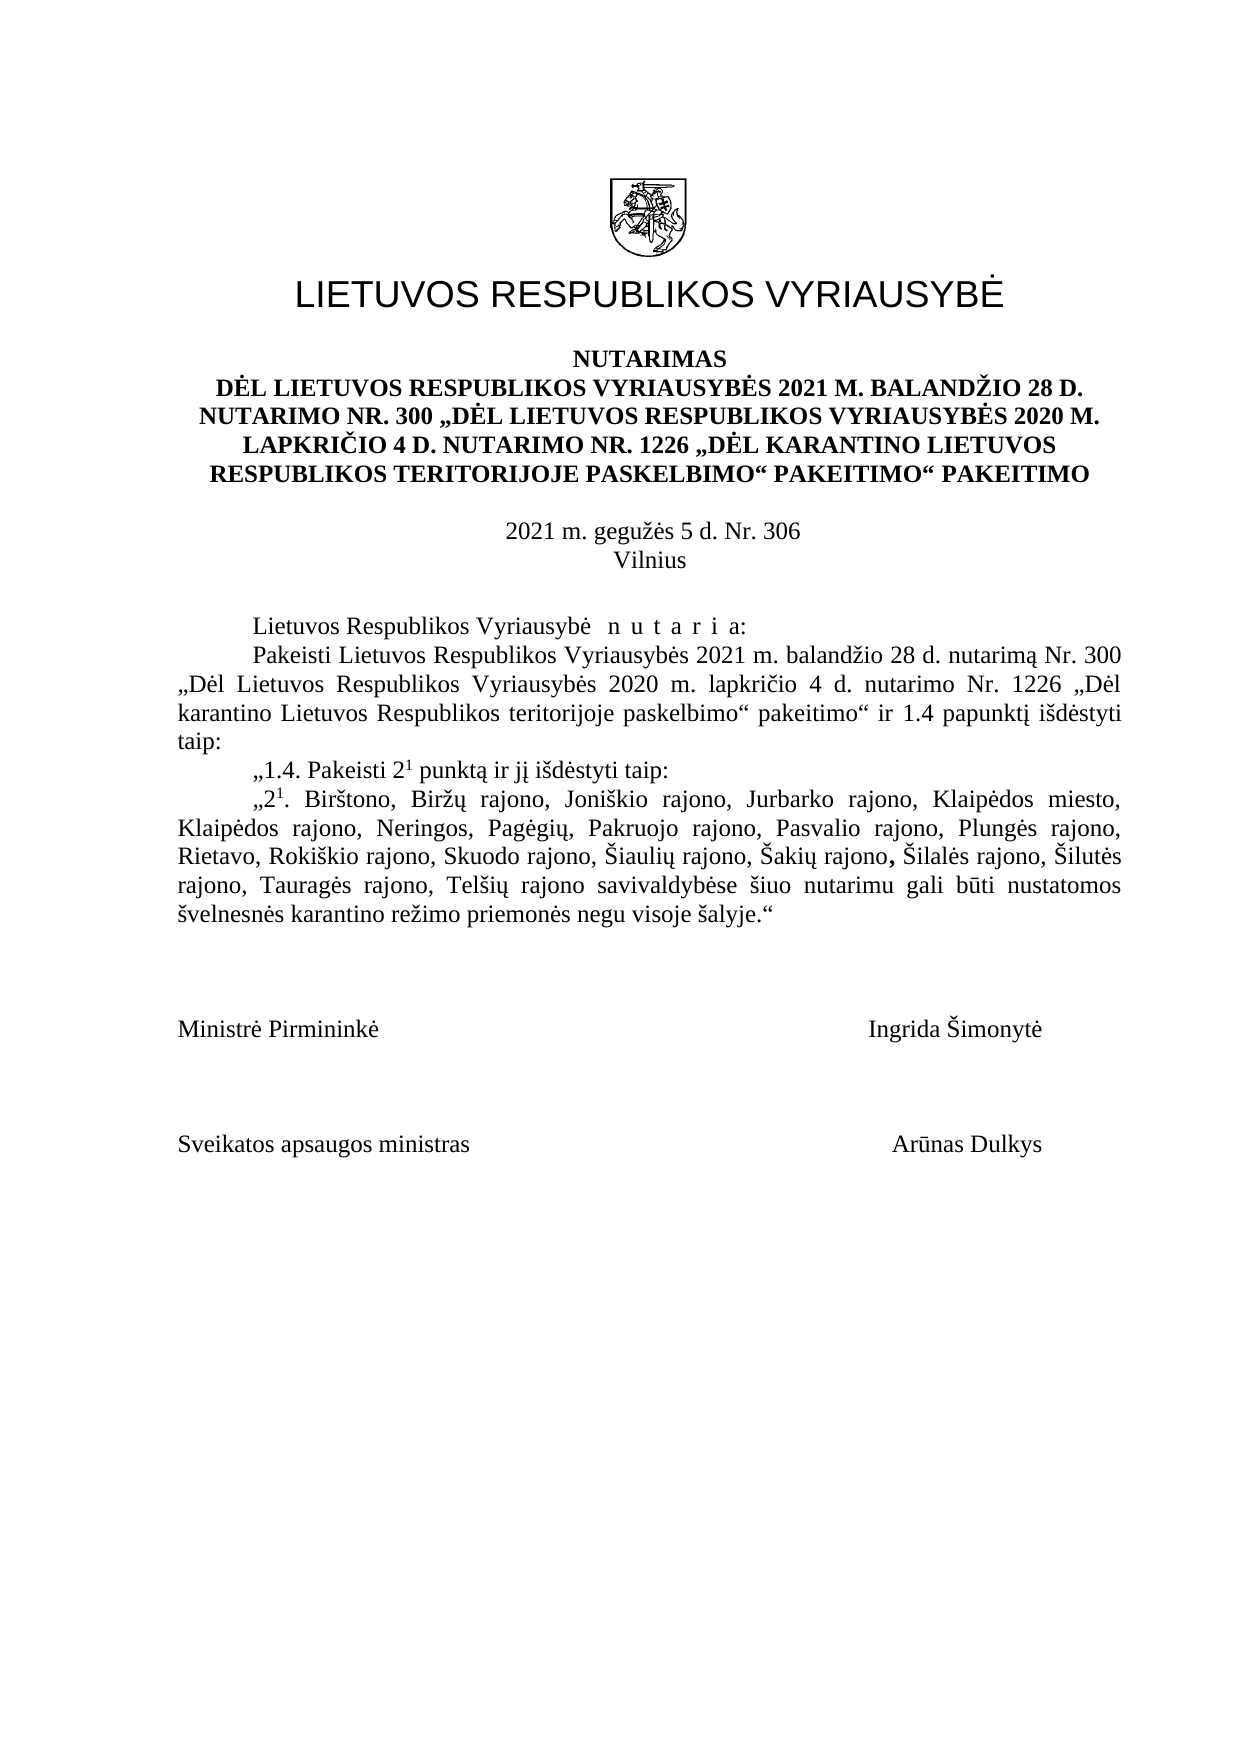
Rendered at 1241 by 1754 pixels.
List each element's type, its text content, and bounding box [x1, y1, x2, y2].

text 2021 m. gegužės 5 d. Nr. 306 [177, 516, 1122, 545]
text Ministrė Pirmininkė Ingrida Šimonytė [177, 1014, 1122, 1043]
text DĖL LIETUVOS RESPUBLIKOS VYRIAUSYBĖS 2021 M. BALANDŽIO 28 D. NUTARIMO NR. 300 „DĖL LIETUVOS RESPUBLIKOS VYRIAUSYBĖS 2020 M. LAPKRIČIO 4 D. NUTARIMO NR. 1226 „DĖL KARANTINO LIETUVOS RESPUBLIKOS TERITORIJOJE PASKELBIMO“ PAKEITIMO“ PAKEITIMO [177, 373, 1122, 488]
text Lietuvos Respublikos Vyriausybė [177, 272, 1122, 315]
text Sveikatos apsaugos ministras Arūnas Dulkys [177, 1129, 1122, 1158]
text Lietuvos Respublikos Vyriausybė nutaria: [177, 603, 1122, 640]
text nutarimas [177, 344, 1122, 373]
text „21. Birštono, Biržų rajono, Joniškio rajono, Jurbarko rajono, Klaipėdos miesto, Klaipėdos rajono, Neringos, Pagėgių, Pakruojo rajono, Pasvalio rajono, Plungės rajono, Rietavo, Rokiškio rajono, Skuodo rajono, Šiaulių rajono, Šakių rajono, Šilalės rajono, Šilutės rajono, Tauragės rajono, Telšių rajono savivaldybėse šiuo nutarimu gali būti nustatomos švelnesnės karantino režimo priemonės negu visoje šalyje.“ [177, 784, 1122, 928]
text Vilnius [177, 545, 1122, 574]
text „1.4. Pakeisti 21 punktą ir jį išdėstyti taip: [177, 755, 1122, 784]
text Pakeisti Lietuvos Respublikos Vyriausybės 2021 m. balandžio 28 d. nutarimą Nr. 300 „Dėl Lietuvos Respublikos Vyriausybės 2020 m. lapkričio 4 d. nutarimo Nr. 1226 „Dėl karantino Lietuvos Respublikos teritorijoje paskelbimo“ pakeitimo“ ir 1.4 papunktį išdėstyti taip: [177, 640, 1122, 755]
